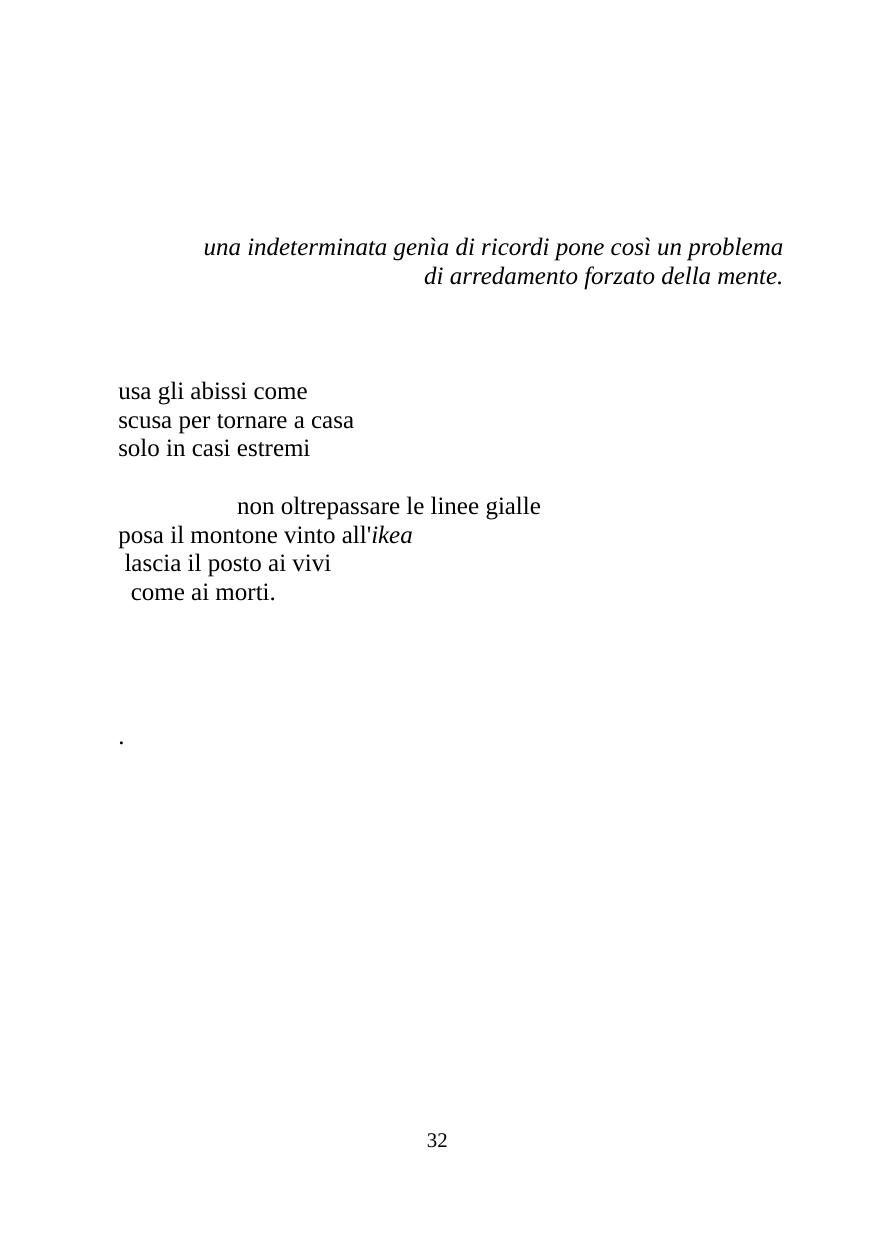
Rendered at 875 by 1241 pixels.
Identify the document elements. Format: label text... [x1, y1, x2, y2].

text . [118, 721, 786, 750]
text una indeterminata genìa di ricordi pone così un problema [118, 232, 786, 261]
text usa gli abissi come [118, 376, 786, 405]
text non oltrepassare le linee gialle [118, 491, 786, 520]
text scusa per tornare a casa [118, 405, 786, 433]
text come ai morti. [118, 577, 786, 606]
text lascia il posto ai vivi [118, 548, 786, 577]
text solo in casi estremi [118, 433, 786, 462]
text posa il montone vinto all'ikea [118, 520, 786, 548]
text di arredamento forzato della mente. [118, 261, 786, 290]
